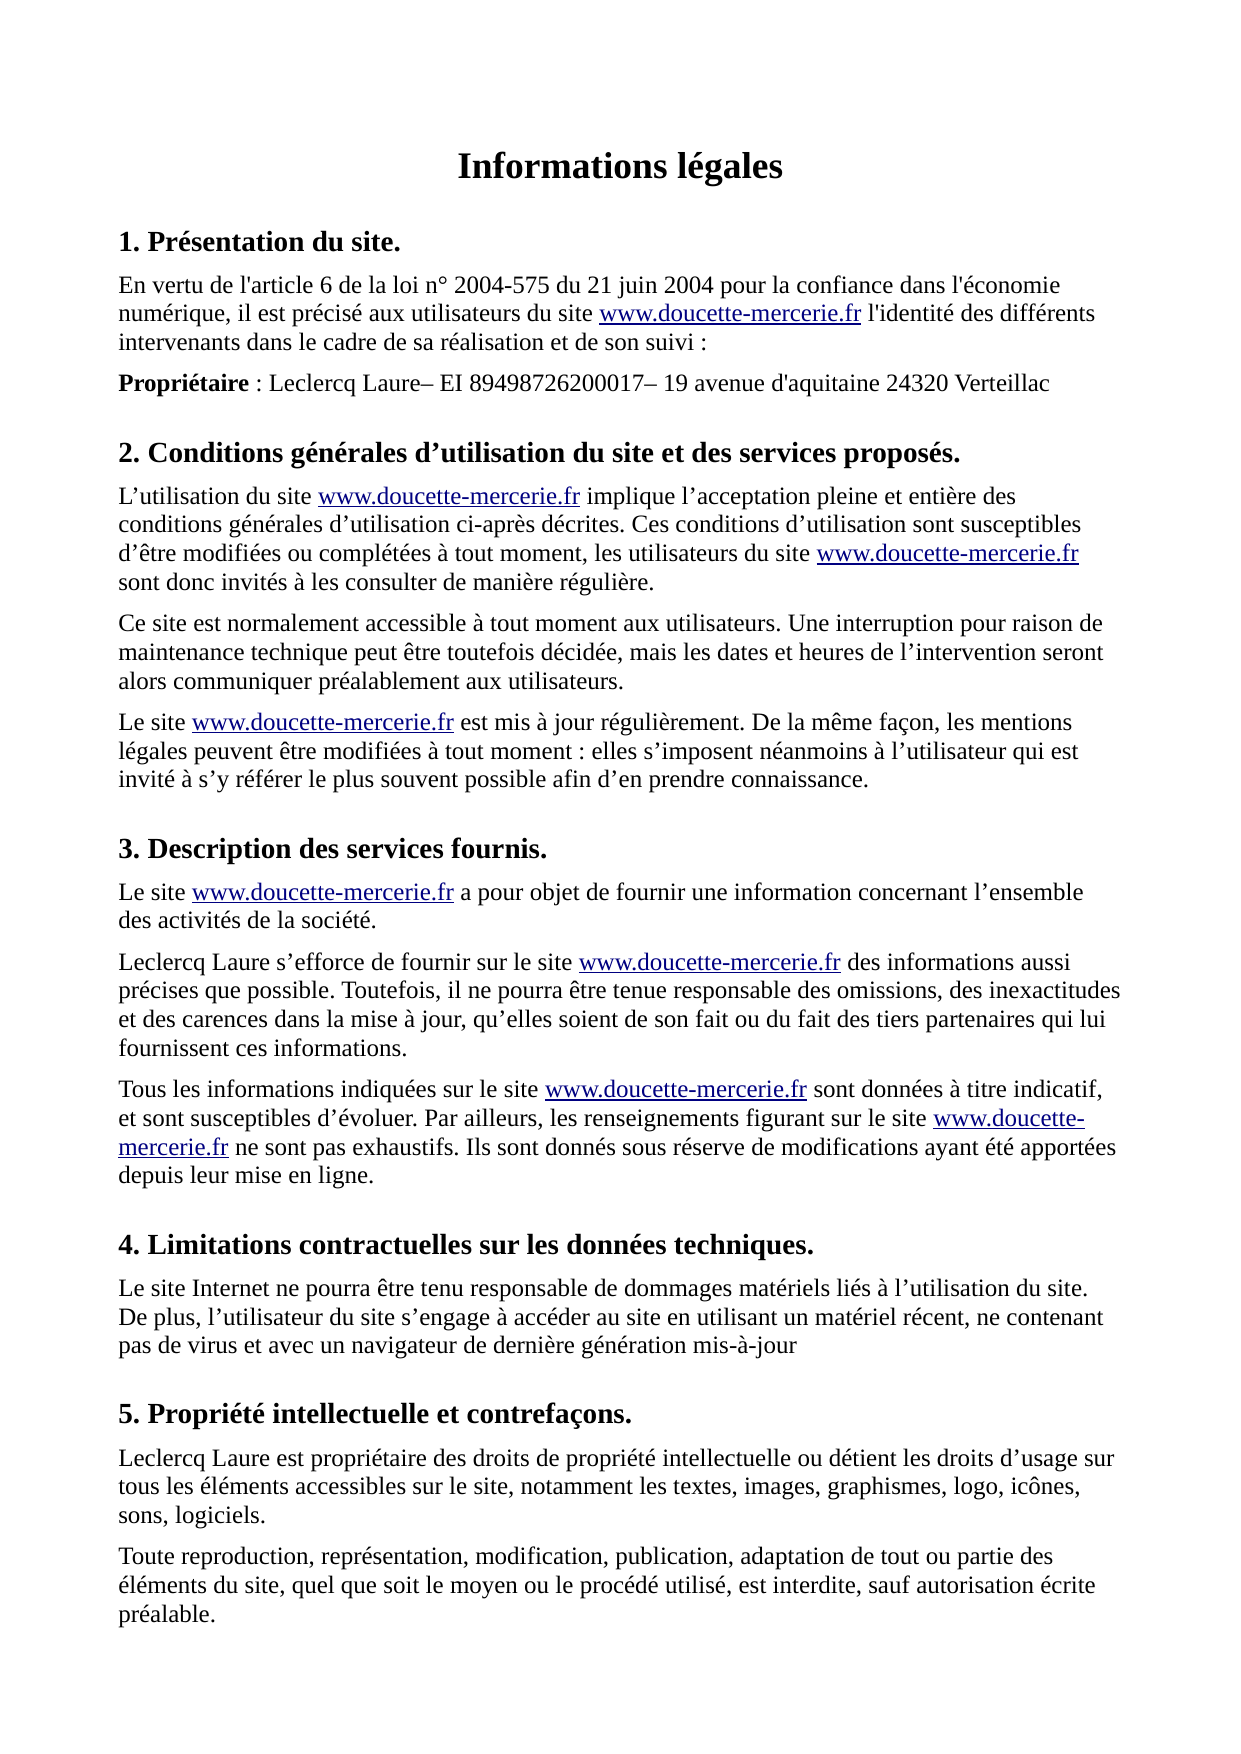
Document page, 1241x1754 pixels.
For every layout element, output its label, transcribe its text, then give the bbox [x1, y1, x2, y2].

subtitle 3. Description des services fournis. [118, 831, 1122, 864]
text Propriétaire : Leclercq Laure– EI 89498726200017– 19 avenue d'aquitaine 24320 Verteillac [118, 368, 1122, 397]
subtitle 1. Présentation du site. [118, 224, 1122, 257]
text Tous les informations indiquées sur le site www.doucette-mercerie.fr sont données à titre indicatif, et sont susceptibles d’évoluer. Par ailleurs, les renseignements figurant sur le site www.doucette-mercerie.fr ne sont pas exhaustifs. Ils sont donnés sous réserve de modifications ayant été apportées depuis leur mise en ligne. [118, 1074, 1122, 1189]
subtitle Informations légales [118, 143, 1122, 186]
subtitle 4. Limitations contractuelles sur les données techniques. [118, 1227, 1122, 1260]
text En vertu de l'article 6 de la loi n° 2004-575 du 21 juin 2004 pour la confiance dans l'économie numérique, il est précisé aux utilisateurs du site www.doucette-mercerie.fr l'identité des différents intervenants dans le cadre de sa réalisation et de son suivi : [118, 270, 1122, 356]
text Ce site est normalement accessible à tout moment aux utilisateurs. Une interruption pour raison de maintenance technique peut être toutefois décidée, mais les dates et heures de l’intervention seront alors communiquer préalablement aux utilisateurs. [118, 608, 1122, 694]
subtitle 2. Conditions générales d’utilisation du site et des services proposés. [118, 435, 1122, 468]
text Toute reproduction, représentation, modification, publication, adaptation de tout ou partie des éléments du site, quel que soit le moyen ou le procédé utilisé, est interdite, sauf autorisation écrite préalable. [118, 1541, 1122, 1628]
text Le site Internet ne pourra être tenu responsable de dommages matériels liés à l’utilisation du site. De plus, l’utilisateur du site s’engage à accéder au site en utilisant un matériel récent, ne contenant pas de virus et avec un navigateur de dernière génération mis-à-jour [118, 1273, 1122, 1359]
text Leclercq Laure s’efforce de fournir sur le site www.doucette-mercerie.fr des informations aussi précises que possible. Toutefois, il ne pourra être tenue responsable des omissions, des inexactitudes et des carences dans la mise à jour, qu’elles soient de son fait ou du fait des tiers partenaires qui lui fournissent ces informations. [118, 947, 1122, 1062]
text L’utilisation du site www.doucette-mercerie.fr implique l’acceptation pleine et entière des conditions générales d’utilisation ci-après décrites. Ces conditions d’utilisation sont susceptibles d’être modifiées ou complétées à tout moment, les utilisateurs du site www.doucette-mercerie.fr sont donc invités à les consulter de manière régulière. [118, 481, 1122, 596]
text Le site www.doucette-mercerie.fr a pour objet de fournir une information concernant l’ensemble des activités de la société. [118, 877, 1122, 934]
subtitle 5. Propriété intellectuelle et contrefaçons. [118, 1397, 1122, 1430]
text Le site www.doucette-mercerie.fr est mis à jour régulièrement. De la même façon, les mentions légales peuvent être modifiées à tout moment : elles s’imposent néanmoins à l’utilisateur qui est invité à s’y référer le plus souvent possible afin d’en prendre connaissance. [118, 707, 1122, 793]
text Leclercq Laure est propriétaire des droits de propriété intellectuelle ou détient les droits d’usage sur tous les éléments accessibles sur le site, notamment les textes, images, graphismes, logo, icônes, sons, logiciels. [118, 1443, 1122, 1529]
